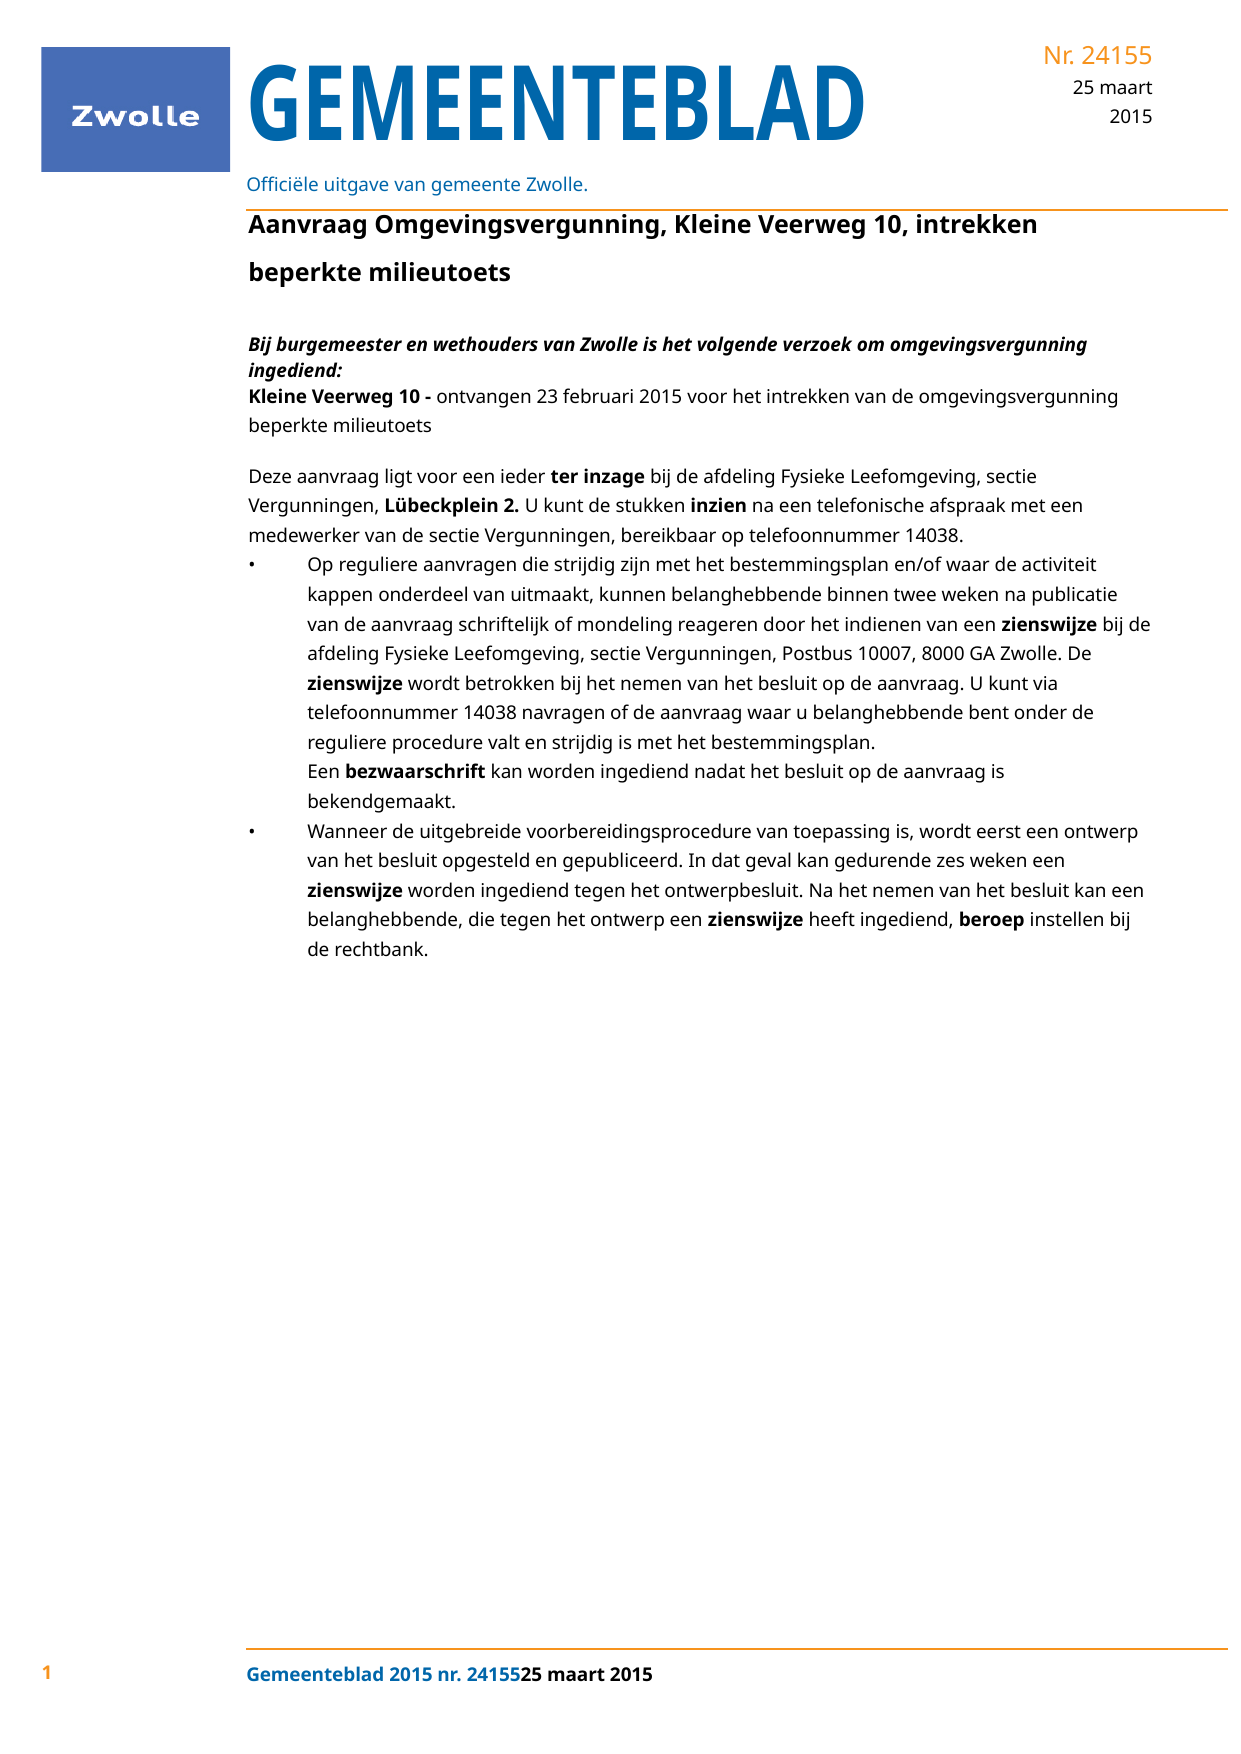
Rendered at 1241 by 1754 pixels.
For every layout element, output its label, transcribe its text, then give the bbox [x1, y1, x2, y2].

text Aanvraag Omgevingsvergunning, Kleine Veerweg 10, intrekken beperkte milieutoets [248, 211, 1152, 288]
picture [41, 47, 231, 172]
list Een bezwaarschrift kan worden ingediend nadat het besluit op de aanvraag is bekendgemaakt. [248, 759, 1152, 814]
text Deze aanvraag ligt voor een ieder ter inzage bij de afdeling Fysieke Leefomgeving, sectie Vergunningen, Lübeckplein 2. U kunt de stukken inzien na een telefonische afspraak met een medewerker van de sectie Vergunningen, bereikbaar op telefoonnummer 14038. [248, 463, 1152, 548]
list Wanneer de uitgebreide voorbereidingsprocedure van toepassing is, wordt eerst een ontwerp van het besluit opgesteld en gepubliceerd. In dat geval kan gedurende zes weken een zienswijze worden ingediend tegen het ontwerpbesluit. Na het nemen van het besluit kan een belanghebbende, die tegen het ontwerp een zienswijze heeft ingediend, beroep instellen bij de rechtbank. [248, 818, 1152, 962]
text Kleine Veerweg 10 - ontvangen 23 februari 2015 voor het intrekken van de omgevingsvergunning beperkte milieutoets [248, 383, 1152, 438]
text Bij burgemeester en wethouders van Zwolle is het volgende verzoek om omgevingsvergunning ingediend: [248, 331, 1152, 383]
list Op reguliere aanvragen die strijdig zijn met het bestemmingsplan en/of waar de activiteit kappen onderdeel van uitmaakt, kunnen belanghebbende binnen twee weken na publicatie van de aanvraag schriftelijk of mondeling reageren door het indienen van een zienswijze bij de afdeling Fysieke Leefomgeving, sectie Vergunningen, Postbus 10007, 8000 GA Zwolle. De zienswijze wordt betrokken bij het nemen van het besluit op de aanvraag. U kunt via telefoonnummer 14038 navragen of de aanvraag waar u belanghebbende bent onder de reguliere procedure valt en strijdig is met het bestemmingsplan. [248, 552, 1152, 755]
